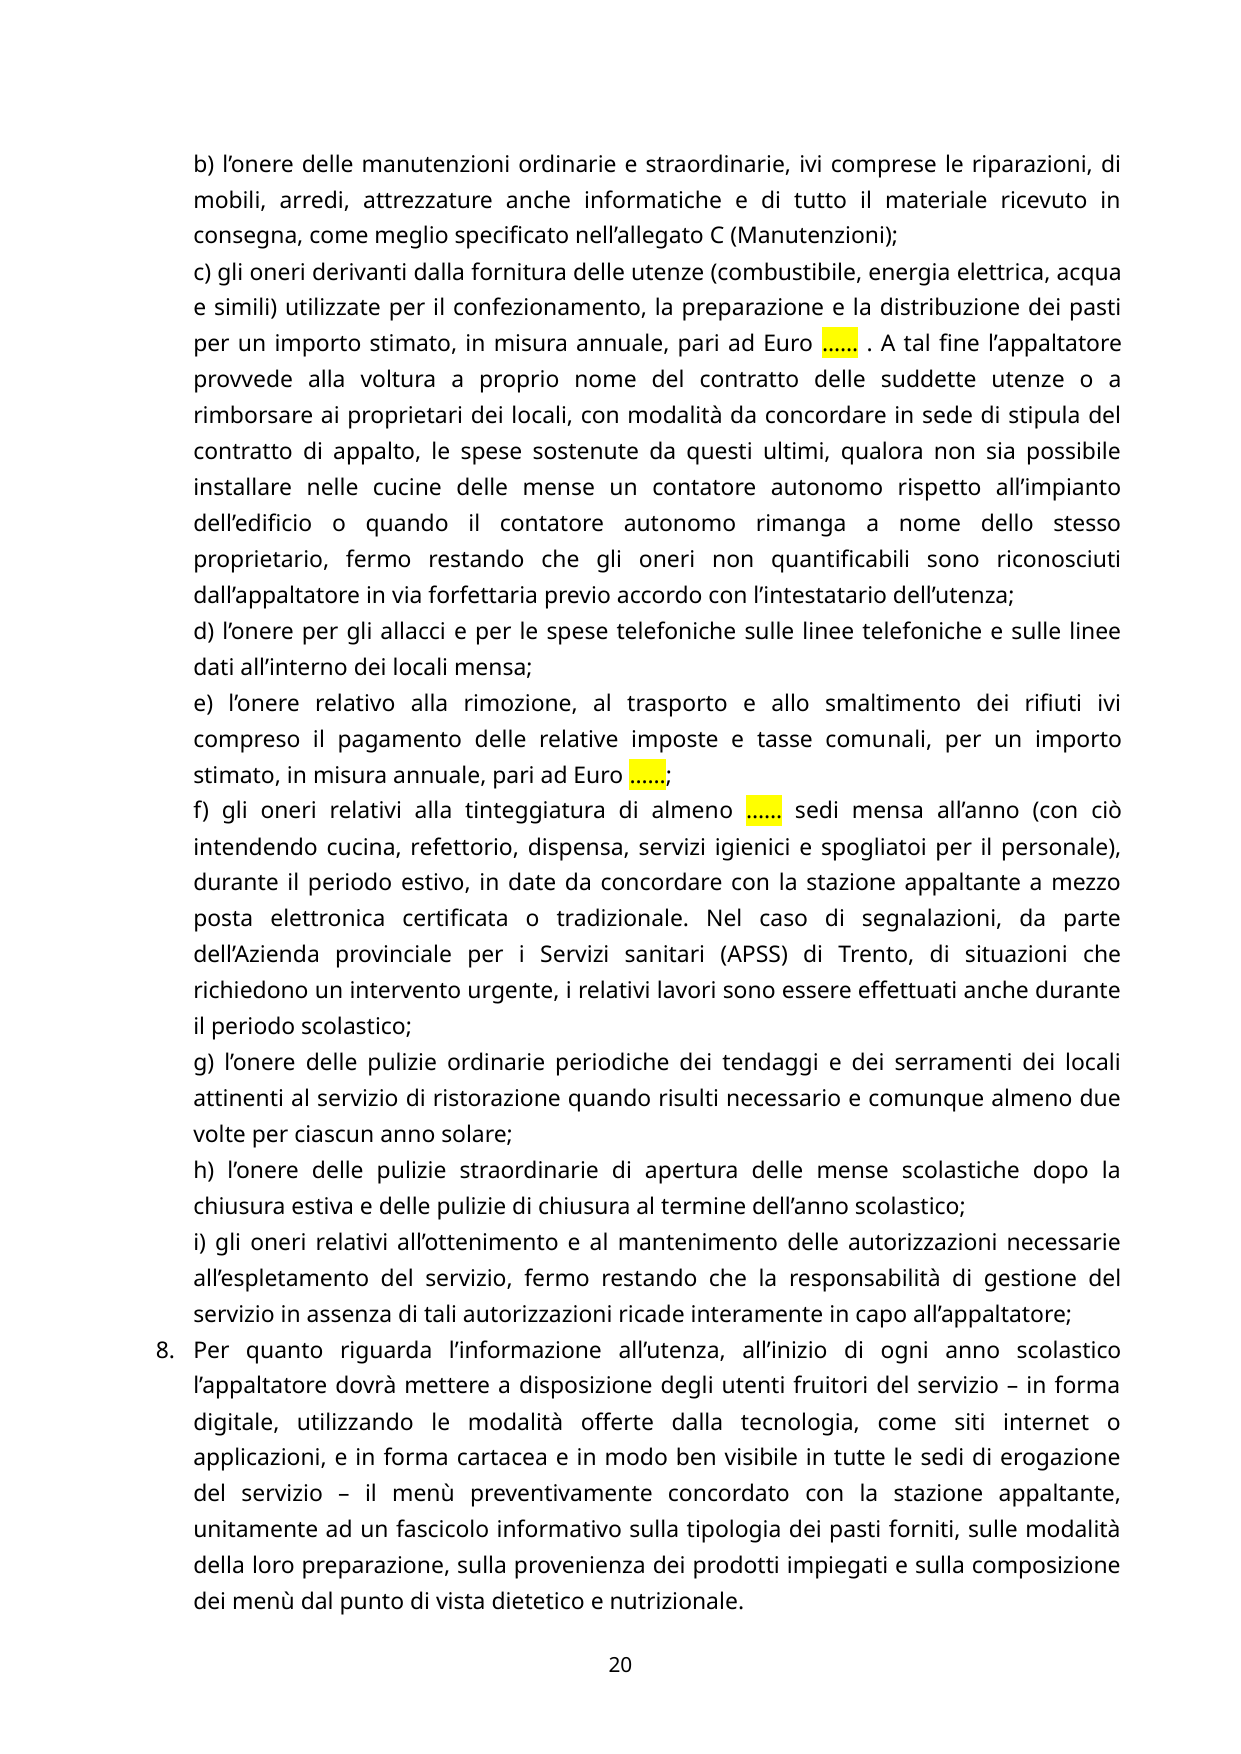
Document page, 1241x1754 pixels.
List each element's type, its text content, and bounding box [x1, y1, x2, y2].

list g) l’onere delle pulizie ordinarie periodiche dei tendaggi e dei serramenti dei locali attinenti al servizio di ristorazione quando risulti necessario e comunque almeno due volte per ciascun anno solare; [156, 1046, 1122, 1149]
list b) l’onere delle manutenzioni ordinarie e straordinarie, ivi comprese le riparazioni, di mobili, arredi, attrezzature anche informatiche e di tutto il materiale ricevuto in consegna, come meglio specificato nell’allegato C (Manutenzioni); [156, 148, 1122, 251]
list f) gli oneri relativi alla tinteggiatura di almeno …… sedi mensa all’anno (con ciò intendendo cucina, refettorio, dispensa, servizi igienici e spogliatoi per il personale), durante il periodo estivo, in date da concordare con la stazione appaltante a mezzo posta elettronica certificata o tradizionale. Nel caso di segnalazioni, da parte dell’Azienda provinciale per i Servizi sanitari (APSS) di Trento, di situazioni che richiedono un intervento urgente, i relativi lavori sono essere effettuati anche durante il periodo scolastico; [156, 794, 1122, 1041]
list h) l’onere delle pulizie straordinarie di apertura delle mense scolastiche dopo la chiusura estiva e delle pulizie di chiusura al termine dell’anno scolastico; [156, 1154, 1122, 1221]
list Per quanto riguarda l’informazione all’utenza, all’inizio di ogni anno scolastico l’appaltatore dovrà mettere a disposizione degli utenti fruitori del servizio – in forma digitale, utilizzando le modalità offerte dalla tecnologia, come siti internet o applicazioni, e in forma cartacea e in modo ben visibile in tutte le sedi di erogazione del servizio – il menù preventivamente concordato con la stazione appaltante, unitamente ad un fascicolo informativo sulla tipologia dei pasti forniti, sulle modalità della loro preparazione, sulla provenienza dei prodotti impiegati e sulla composizione dei menù dal punto di vista dietetico e nutrizionale. [156, 1333, 1122, 1616]
list c) gli oneri derivanti dalla fornitura delle utenze (combustibile, energia elettrica, acqua e simili) utilizzate per il confezionamento, la preparazione e la distribuzione dei pasti per un importo stimato, in misura annuale, pari ad Euro …… . A tal fine l’appaltatore provvede alla voltura a proprio nome del contratto delle suddette utenze o a rimborsare ai proprietari dei locali, con modalità da concordare in sede di stipula del contratto di appalto, le spese sostenute da questi ultimi, qualora non sia possibile installare nelle cucine delle mense un contatore autonomo rispetto all’impianto dell’edificio o quando il contatore autonomo rimanga a nome dello stesso proprietario, fermo restando che gli oneri non quantificabili sono riconosciuti dall’appaltatore in via forfettaria previo accordo con l’intestatario dell’utenza; [156, 255, 1122, 610]
list e) l’onere relativo alla rimozione, al trasporto e allo smaltimento dei rifiuti ivi compreso il pagamento delle relative imposte e tasse comunali, per un importo stimato, in misura annuale, pari ad Euro ……; [156, 687, 1122, 790]
list i) gli oneri relativi all’ottenimento e al mantenimento delle autorizzazioni necessarie all’espletamento del servizio, fermo restando che la responsabilità di gestione del servizio in assenza di tali autorizzazioni ricade interamente in capo all’appaltatore; [156, 1226, 1122, 1329]
list d) l’onere per gli allacci e per le spese telefoniche sulle linee telefoniche e sulle linee dati all’interno dei locali mensa; [156, 615, 1122, 682]
